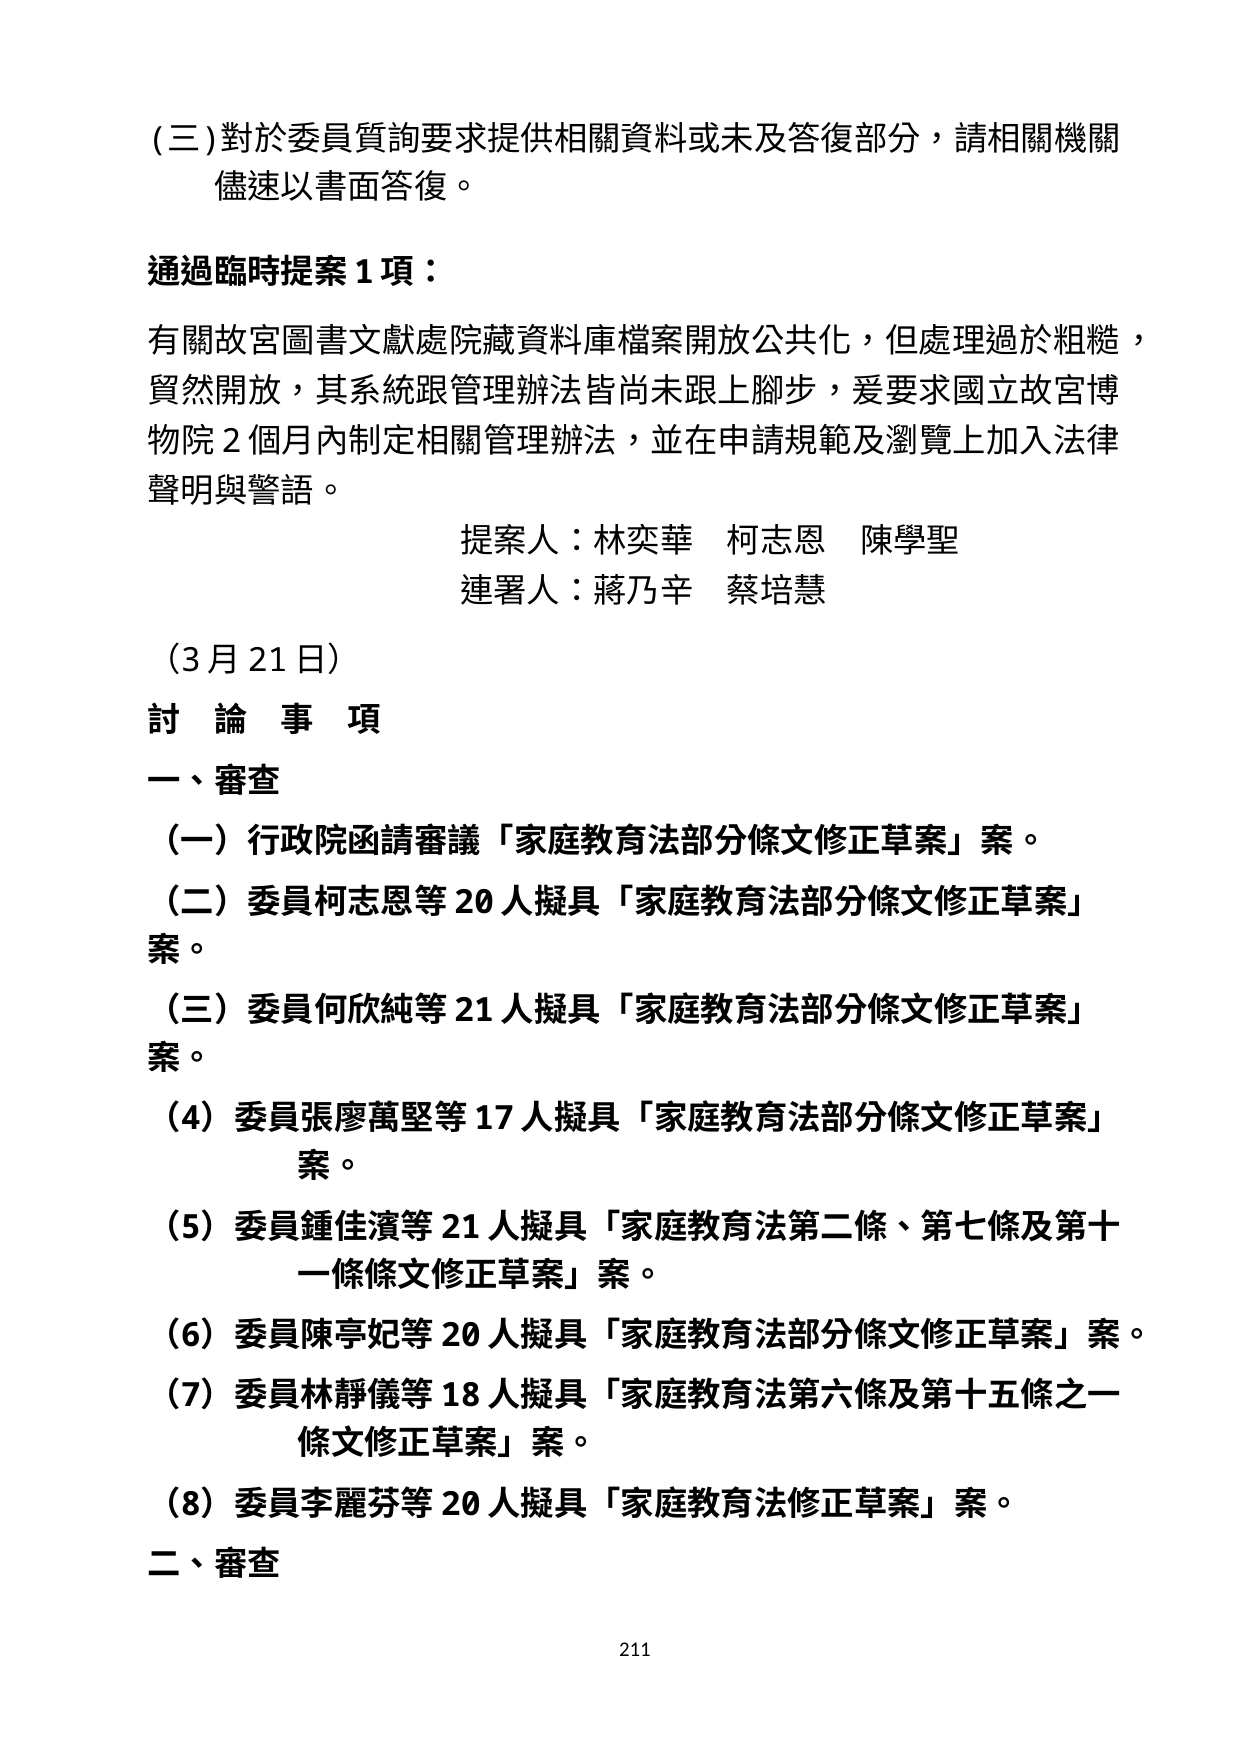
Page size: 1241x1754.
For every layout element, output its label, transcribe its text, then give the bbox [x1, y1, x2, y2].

text 連署人：蔣乃辛 蔡培慧 [460, 562, 1122, 612]
text 討 論 事 項 [147, 693, 1122, 741]
text （三）委員何欣純等21人擬具「家庭教育法部分條文修正草案」案。 [147, 983, 1122, 1079]
list 委員鍾佳濱等21人擬具「家庭教育法第二條、第七條及第十一條條文修正草案」案。 [147, 1200, 1122, 1296]
text 一、審查 [147, 754, 1122, 802]
list 委員李麗芬等20人擬具「家庭教育法修正草案」案。 [147, 1477, 1122, 1525]
text 提案人：林奕華 柯志恩 陳學聖 [460, 512, 1122, 562]
text （二）委員柯志恩等20人擬具「家庭教育法部分條文修正草案」案。 [147, 875, 1122, 971]
list 委員陳亭妃等20人擬具「家庭教育法部分條文修正草案」案。 [147, 1308, 1122, 1356]
text 通過臨時提案1項： [147, 246, 1122, 293]
text （一）行政院函請審議「家庭教育法部分條文修正草案」案。 [147, 814, 1122, 862]
text （3月21日） [147, 631, 1122, 681]
text (三)對於委員質詢要求提供相關資料或未及答復部分，請相關機關儘速以書面答復。 [147, 112, 1122, 208]
text 二、審查 [147, 1537, 1122, 1585]
text 有關故宮圖書文獻處院藏資料庫檔案開放公共化，但處理過於粗糙，貿然開放，其系統跟管理辦法皆尚未跟上腳步，爰要求國立故宮博物院2個月內制定相關管理辦法，並在申請規範及瀏覽上加入法律聲明與警語。 [147, 312, 1122, 512]
list 委員林靜儀等18人擬具「家庭教育法第六條及第十五條之一條文修正草案」案。 [147, 1368, 1122, 1464]
list 委員張廖萬堅等17人擬具「家庭教育法部分條文修正草案」案。 [147, 1091, 1122, 1187]
